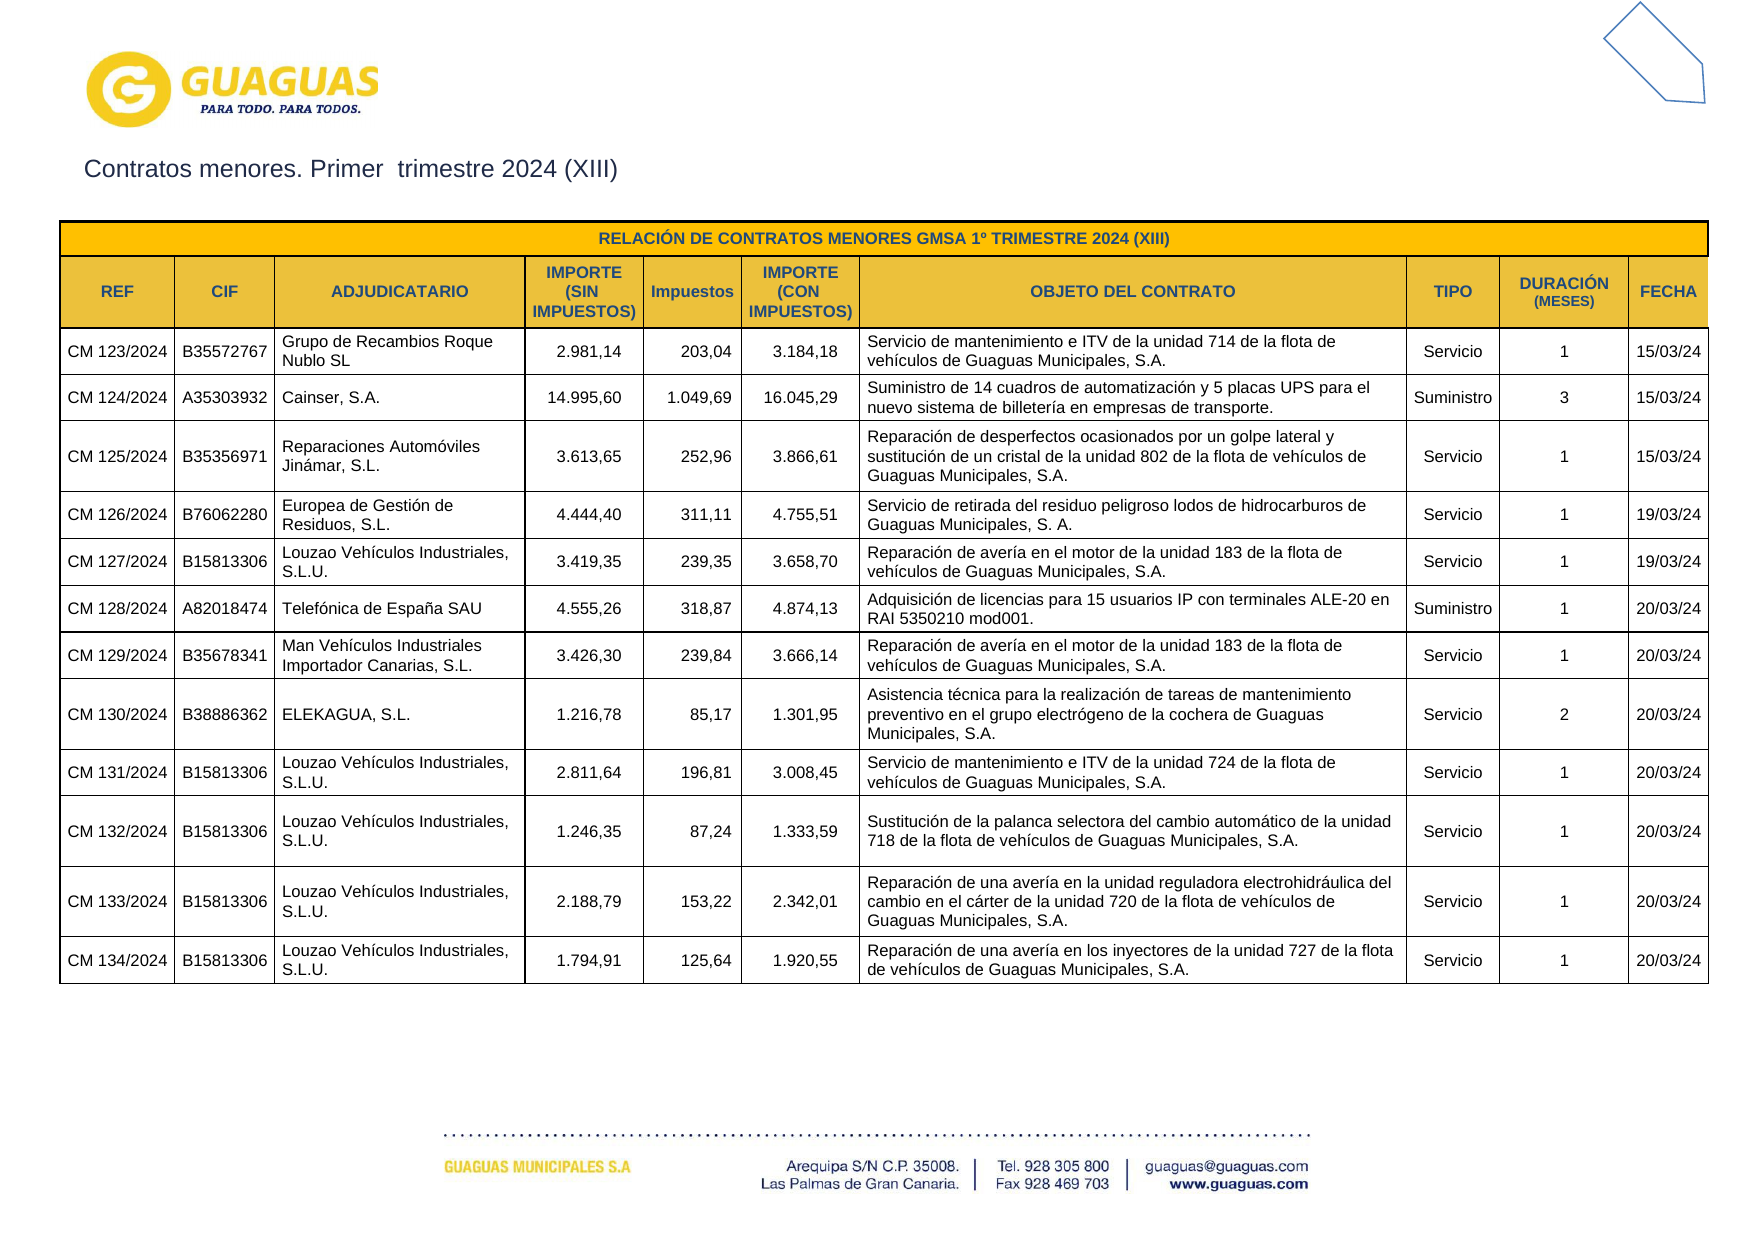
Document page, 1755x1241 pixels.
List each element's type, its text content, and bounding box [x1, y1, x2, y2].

table_cell IMPORTE (SIN IMPUESTOS) [526, 257, 643, 327]
table_cell B76062280 [175, 492, 274, 538]
table_cell Servicio [1407, 679, 1499, 748]
table_cell TIPO [1407, 257, 1499, 327]
table_cell 3.419,35 [526, 539, 643, 584]
table_cell Cainser, S.A. [275, 375, 524, 420]
table_cell Servicio de mantenimiento e ITV de la unidad 724 de la flota de vehículos de Guaguas Municipales, S.A. [860, 750, 1406, 795]
table_cell 87,24 [644, 796, 741, 866]
table_cell CM 132/2024 [61, 796, 174, 866]
table_cell 19/03/24 [1629, 492, 1708, 538]
table_cell 1 [1500, 421, 1628, 491]
table_cell 20/03/24 [1629, 750, 1708, 795]
table_cell Louzao Vehículos Industriales, S.L.U. [275, 937, 524, 983]
table_cell 15/03/24 [1629, 421, 1708, 491]
table_cell B35356971 [175, 421, 274, 491]
table_cell 20/03/24 [1629, 867, 1708, 936]
table_cell 1.049,69 [644, 375, 741, 420]
table_cell 252,96 [644, 421, 741, 491]
table_cell Servicio [1407, 796, 1499, 866]
table_cell 4.874,13 [742, 586, 859, 631]
table_cell Servicio [1407, 539, 1499, 584]
table_cell Europea de Gestión de Residuos, S.L. [275, 492, 524, 538]
table_cell 1 [1500, 867, 1628, 936]
table_cell Reparaciones Automóviles Jinámar, S.L. [275, 421, 524, 491]
table_cell Louzao Vehículos Industriales, S.L.U. [275, 867, 524, 936]
table_cell 1 [1500, 796, 1628, 866]
table_cell Reparación de una avería en los inyectores de la unidad 727 de la flota de vehículos de Guaguas Municipales, S.A. [860, 937, 1406, 983]
table_cell B38886362 [175, 679, 274, 748]
table_cell Reparación de avería en el motor de la unidad 183 de la flota de vehículos de Guaguas Municipales, S.A. [860, 633, 1406, 678]
table_cell 1.920,55 [742, 937, 859, 983]
table_cell OBJETO DEL CONTRATO [860, 257, 1406, 327]
table_cell Servicio [1407, 750, 1499, 795]
table_cell 20/03/24 [1629, 586, 1708, 631]
table_cell Sustitución de la palanca selectora del cambio automático de la unidad 718 de la flota de vehículos de Guaguas Municipales, S.A. [860, 796, 1406, 866]
table_cell Servicio de mantenimiento e ITV de la unidad 714 de la flota de vehículos de Guaguas Municipales, S.A. [860, 329, 1406, 373]
table_cell 1 [1500, 937, 1628, 983]
table_cell 16.045,29 [742, 375, 859, 420]
table_cell 3.866,61 [742, 421, 859, 491]
table_cell Servicio [1407, 633, 1499, 678]
table_cell 1 [1500, 492, 1628, 538]
text Contratos menores. Primer trimestre 2024 (XIII) [84, 154, 1694, 183]
table_cell Suministro [1407, 586, 1499, 631]
table_cell 311,11 [644, 492, 741, 538]
table_cell 3.658,70 [742, 539, 859, 584]
table_cell 1 [1500, 633, 1628, 678]
table_cell Servicio [1407, 421, 1499, 491]
table_cell 1.216,78 [526, 679, 643, 748]
table_cell Adquisición de licencias para 15 usuarios IP con terminales ALE-20 en RAI 5350210 mod001. [860, 586, 1406, 631]
table_cell 2.188,79 [526, 867, 643, 936]
table_cell 1 [1500, 586, 1628, 631]
table_cell A35303932 [175, 375, 274, 420]
table_cell 1.301,95 [742, 679, 859, 748]
table_header RELACIÓN DE CONTRATOS MENORES GMSA 1º TRIMESTRE 2024 (XIII) [61, 223, 1707, 255]
table_cell 318,87 [644, 586, 741, 631]
table_cell Louzao Vehículos Industriales, S.L.U. [275, 539, 524, 584]
table_cell 4.755,51 [742, 492, 859, 538]
table_cell Reparación de desperfectos ocasionados por un golpe lateral y sustitución de un cristal de la unidad 802 de la flota de vehículos de Guaguas Municipales, S.A. [860, 421, 1406, 491]
table_cell CIF [175, 257, 274, 327]
table_cell CM 130/2024 [61, 679, 174, 748]
table_cell 20/03/24 [1629, 633, 1708, 678]
table_cell Servicio de retirada del residuo peligroso lodos de hidrocarburos de Guaguas Municipales, S. A. [860, 492, 1406, 538]
table_cell CM 126/2024 [61, 492, 174, 538]
table_cell 3.184,18 [742, 329, 859, 373]
table_cell 20/03/24 [1629, 679, 1708, 748]
table_cell CM 129/2024 [61, 633, 174, 678]
table_cell REF [61, 257, 174, 327]
table_cell Suministro [1407, 375, 1499, 420]
table_cell IMPORTE (CON IMPUESTOS) [742, 257, 859, 327]
table_cell 2.981,14 [526, 329, 643, 373]
table_cell 1.794,91 [526, 937, 643, 983]
table_cell ADJUDICATARIO [275, 257, 524, 327]
table_cell ELEKAGUA, S.L. [275, 679, 524, 748]
table_cell DURACIÓN (MESES) [1500, 257, 1628, 327]
table_cell 1.246,35 [526, 796, 643, 866]
table_cell 203,04 [644, 329, 741, 373]
table_cell 15/03/24 [1629, 375, 1708, 420]
table_cell 85,17 [644, 679, 741, 748]
table_cell Man Vehículos Industriales Importador Canarias, S.L. [275, 633, 524, 678]
table_cell 1 [1500, 750, 1628, 795]
table_cell 4.555,26 [526, 586, 643, 631]
table_cell Grupo de Recambios Roque Nublo SL [275, 329, 524, 373]
table_cell 3.666,14 [742, 633, 859, 678]
table_cell CM 125/2024 [61, 421, 174, 491]
table_cell CM 128/2024 [61, 586, 174, 631]
table_cell CM 127/2024 [61, 539, 174, 584]
table_cell B15813306 [175, 867, 274, 936]
table_cell CM 131/2024 [61, 750, 174, 795]
table_cell A82018474 [175, 586, 274, 631]
table_cell B35678341 [175, 633, 274, 678]
table_cell 125,64 [644, 937, 741, 983]
table_cell B15813306 [175, 750, 274, 795]
table_cell 3 [1500, 375, 1628, 420]
table_cell 20/03/24 [1629, 937, 1708, 983]
table_cell CM 124/2024 [61, 375, 174, 420]
table_cell Louzao Vehículos Industriales, S.L.U. [275, 796, 524, 866]
table_cell 19/03/24 [1629, 539, 1708, 584]
table_cell 196,81 [644, 750, 741, 795]
table_cell 1 [1500, 329, 1628, 373]
picture [443, 1134, 1311, 1194]
table_cell Reparación de una avería en la unidad reguladora electrohidráulica del cambio en el cárter de la unidad 720 de la flota de vehículos de Guaguas Municipales, S.A. [860, 867, 1406, 936]
table_cell 14.995,60 [526, 375, 643, 420]
table_cell FECHA [1629, 257, 1708, 327]
table_cell 1.333,59 [742, 796, 859, 866]
table_cell Servicio [1407, 492, 1499, 538]
table_cell 153,22 [644, 867, 741, 936]
table_cell 3.613,65 [526, 421, 643, 491]
table_cell 239,35 [644, 539, 741, 584]
table_cell B35572767 [175, 329, 274, 373]
table_cell 20/03/24 [1629, 796, 1708, 866]
table_cell Servicio [1407, 329, 1499, 373]
table_cell Telefónica de España SAU [275, 586, 524, 631]
table_cell Suministro de 14 cuadros de automatización y 5 placas UPS para el nuevo sistema de billetería en empresas de transporte. [860, 375, 1406, 420]
table_cell 3.008,45 [742, 750, 859, 795]
table_cell Servicio [1407, 937, 1499, 983]
table_cell B15813306 [175, 937, 274, 983]
table_cell 2.811,64 [526, 750, 643, 795]
table_cell 4.444,40 [526, 492, 643, 538]
table_cell CM 134/2024 [61, 937, 174, 983]
table_cell Servicio [1407, 867, 1499, 936]
table_cell Asistencia técnica para la realización de tareas de mantenimiento preventivo en el grupo electrógeno de la cochera de Guaguas Municipales, S.A. [860, 679, 1406, 748]
table_cell 2 [1500, 679, 1628, 748]
table_cell Louzao Vehículos Industriales, S.L.U. [275, 750, 524, 795]
table_cell CM 133/2024 [61, 867, 174, 936]
table_cell 3.426,30 [526, 633, 643, 678]
table_cell CM 123/2024 [61, 329, 174, 373]
table_cell 1 [1500, 539, 1628, 584]
table_cell 2.342,01 [742, 867, 859, 936]
table_cell 15/03/24 [1629, 329, 1708, 373]
picture [86, 51, 378, 128]
table_cell Impuestos [644, 257, 741, 327]
table_cell B15813306 [175, 539, 274, 584]
table_cell B15813306 [175, 796, 274, 866]
table_cell Reparación de avería en el motor de la unidad 183 de la flota de vehículos de Guaguas Municipales, S.A. [860, 539, 1406, 584]
table_cell 239,84 [644, 633, 741, 678]
